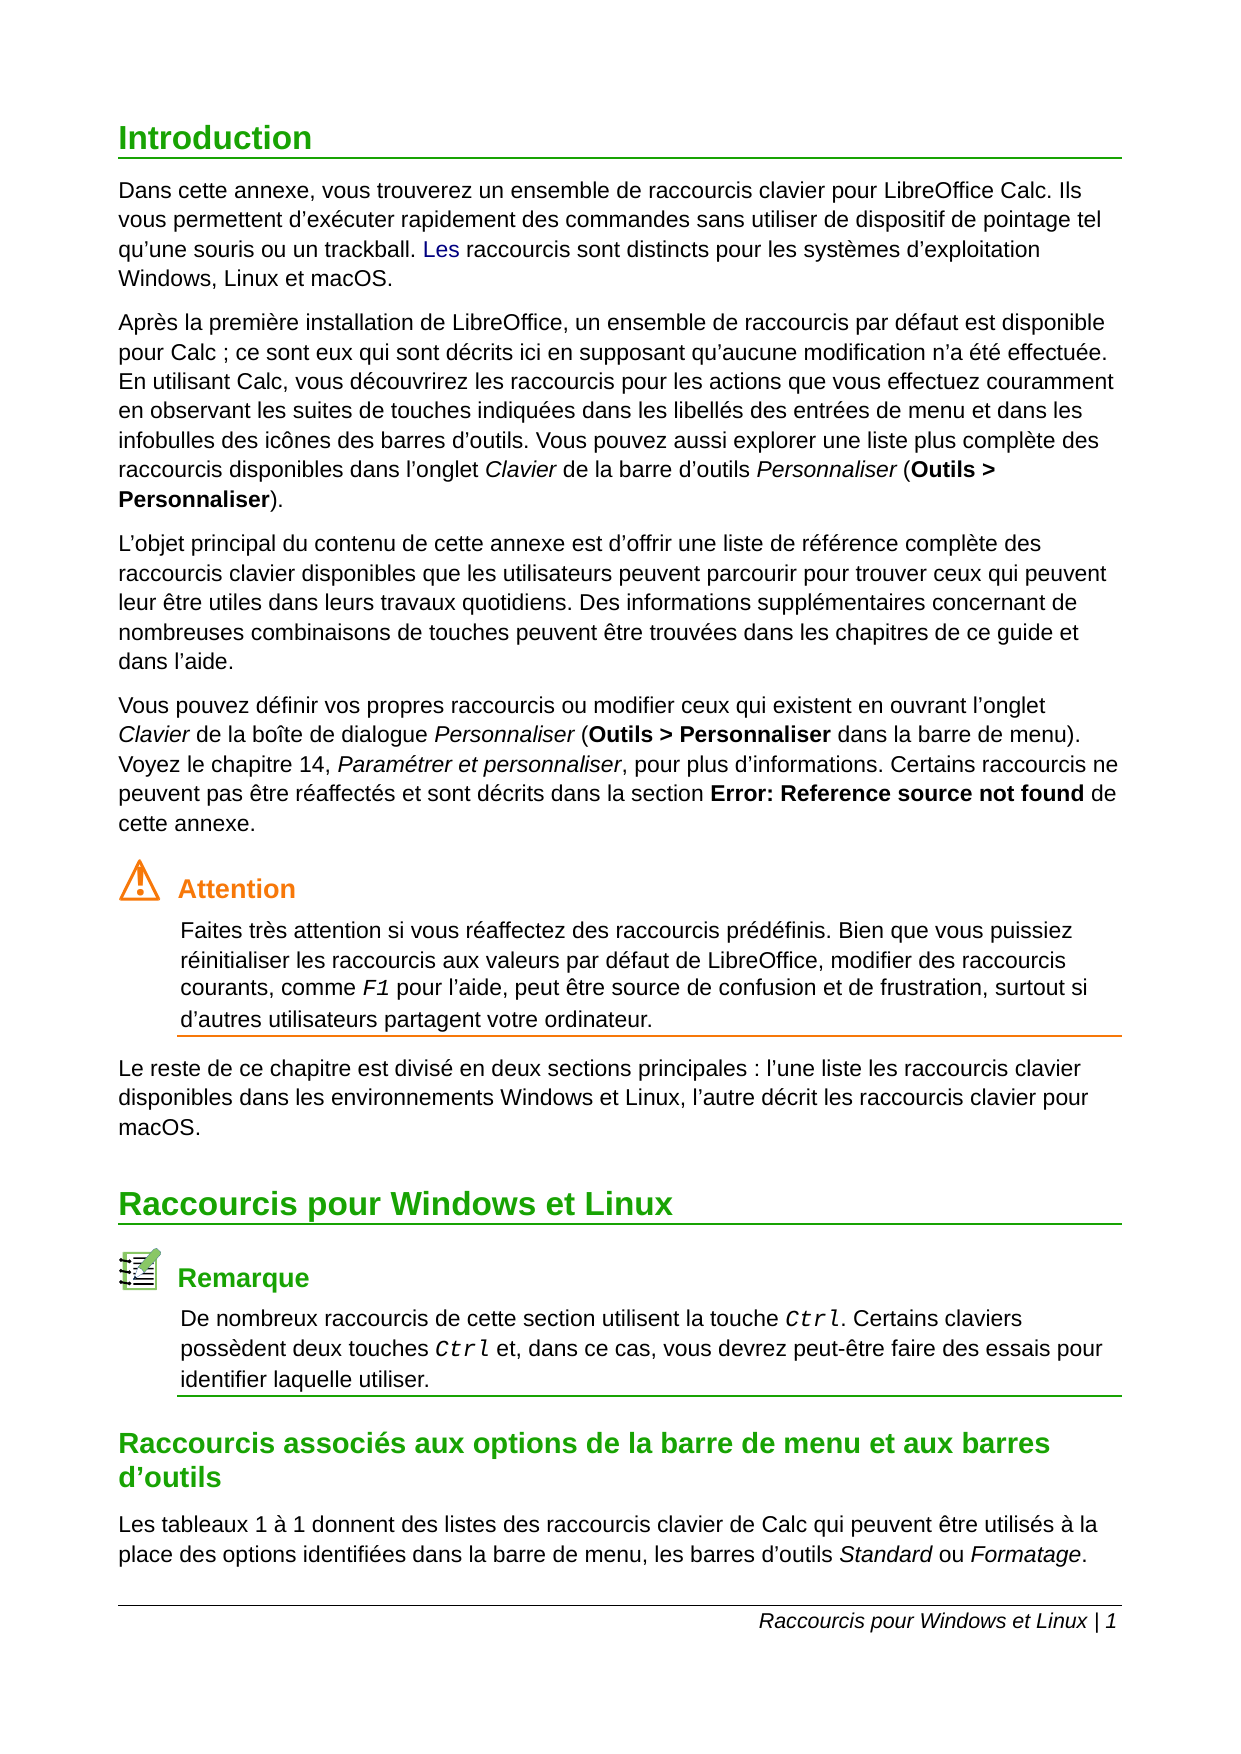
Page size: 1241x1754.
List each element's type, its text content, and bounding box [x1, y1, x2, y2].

text De nombreux raccourcis de cette section utilisent la touche Ctrl. Certains claviers possèdent deux touches Ctrl et, dans ce cas, vous devrez peut-être faire des essais pour identifier laquelle utiliser. [177, 1301, 1122, 1395]
subtitle Raccourcis pour Windows et Linux [118, 1184, 1122, 1223]
subtitle Introduction [118, 118, 1122, 157]
text Faites très attention si vous réaffectez des raccourcis prédéfinis. Bien que vous puissiez réinitialiser les raccourcis aux valeurs par défaut de LibreOffice, modifier des raccourcis courants, comme F1 pour l’aide, peut être source de confusion et de frustration, surtout si d’autres utilisateurs partagent votre ordinateur. [177, 911, 1122, 1035]
text Après la première installation de LibreOffice, un ensemble de raccourcis par défaut est disponible pour Calc ; ce sont eux qui sont décrits ici en supposant qu’aucune modification n’a été effectuée. En utilisant Calc, vous découvrirez les raccourcis pour les actions que vous effectuez couramment en observant les suites de touches indiquées dans les libellés des entrées de menu et dans les infobulles des icônes des barres d’outils. Vous pouvez aussi explorer une liste plus complète des raccourcis disponibles dans l’onglet Clavier de la barre d’outils Personnaliser (Outils > Personnaliser). [118, 306, 1122, 512]
subtitle Raccourcis associés aux options de la barre de menu et aux barres d’outils [118, 1427, 1122, 1494]
list Attention [118, 858, 1122, 904]
text Vous pouvez définir vos propres raccourcis ou modifier ceux qui existent en ouvrant l’onglet Clavier de la boîte de dialogue Personnaliser (Outils > Personnaliser dans la barre de menu). Voyez le chapitre 14, Paramétrer et personnaliser, pour plus d’informations. Certains raccourcis ne peuvent pas être réaffectés et sont décrits dans la section Erreur : source de la référence non trouvée de cette annexe. [118, 689, 1122, 836]
text Le reste de ce chapitre est divisé en deux sections principales : l’une liste les raccourcis clavier disponibles dans les environnements Windows et Linux, l’autre décrit les raccourcis clavier pour macOS. [118, 1052, 1122, 1140]
text Les tableaux 1 à 1 donnent des listes des raccourcis clavier de Calc qui peuvent être utilisés à la place des options identifiées dans la barre de menu, les barres d’outils Standard ou Formatage. [118, 1508, 1122, 1567]
text Dans cette annexe, vous trouverez un ensemble de raccourcis clavier pour LibreOffice Calc. Ils vous permettent d’exécuter rapidement des commandes sans utiliser de dispositif de pointage tel qu’une souris ou un trackball. Les raccourcis sont distincts pour les systèmes d’exploitation Windows, Linux et macOS. [118, 173, 1122, 291]
text L’objet principal du contenu de cette annexe est d’offrir une liste de référence complète des raccourcis clavier disponibles que les utilisateurs peuvent parcourir pour trouver ceux qui peuvent leur être utiles dans leurs travaux quotidiens. Des informations supplémentaires concernant de nombreuses combinaisons de touches peuvent être trouvées dans les chapitres de ce guide et dans l’aide. [118, 527, 1122, 674]
list Remarque [118, 1247, 1122, 1293]
